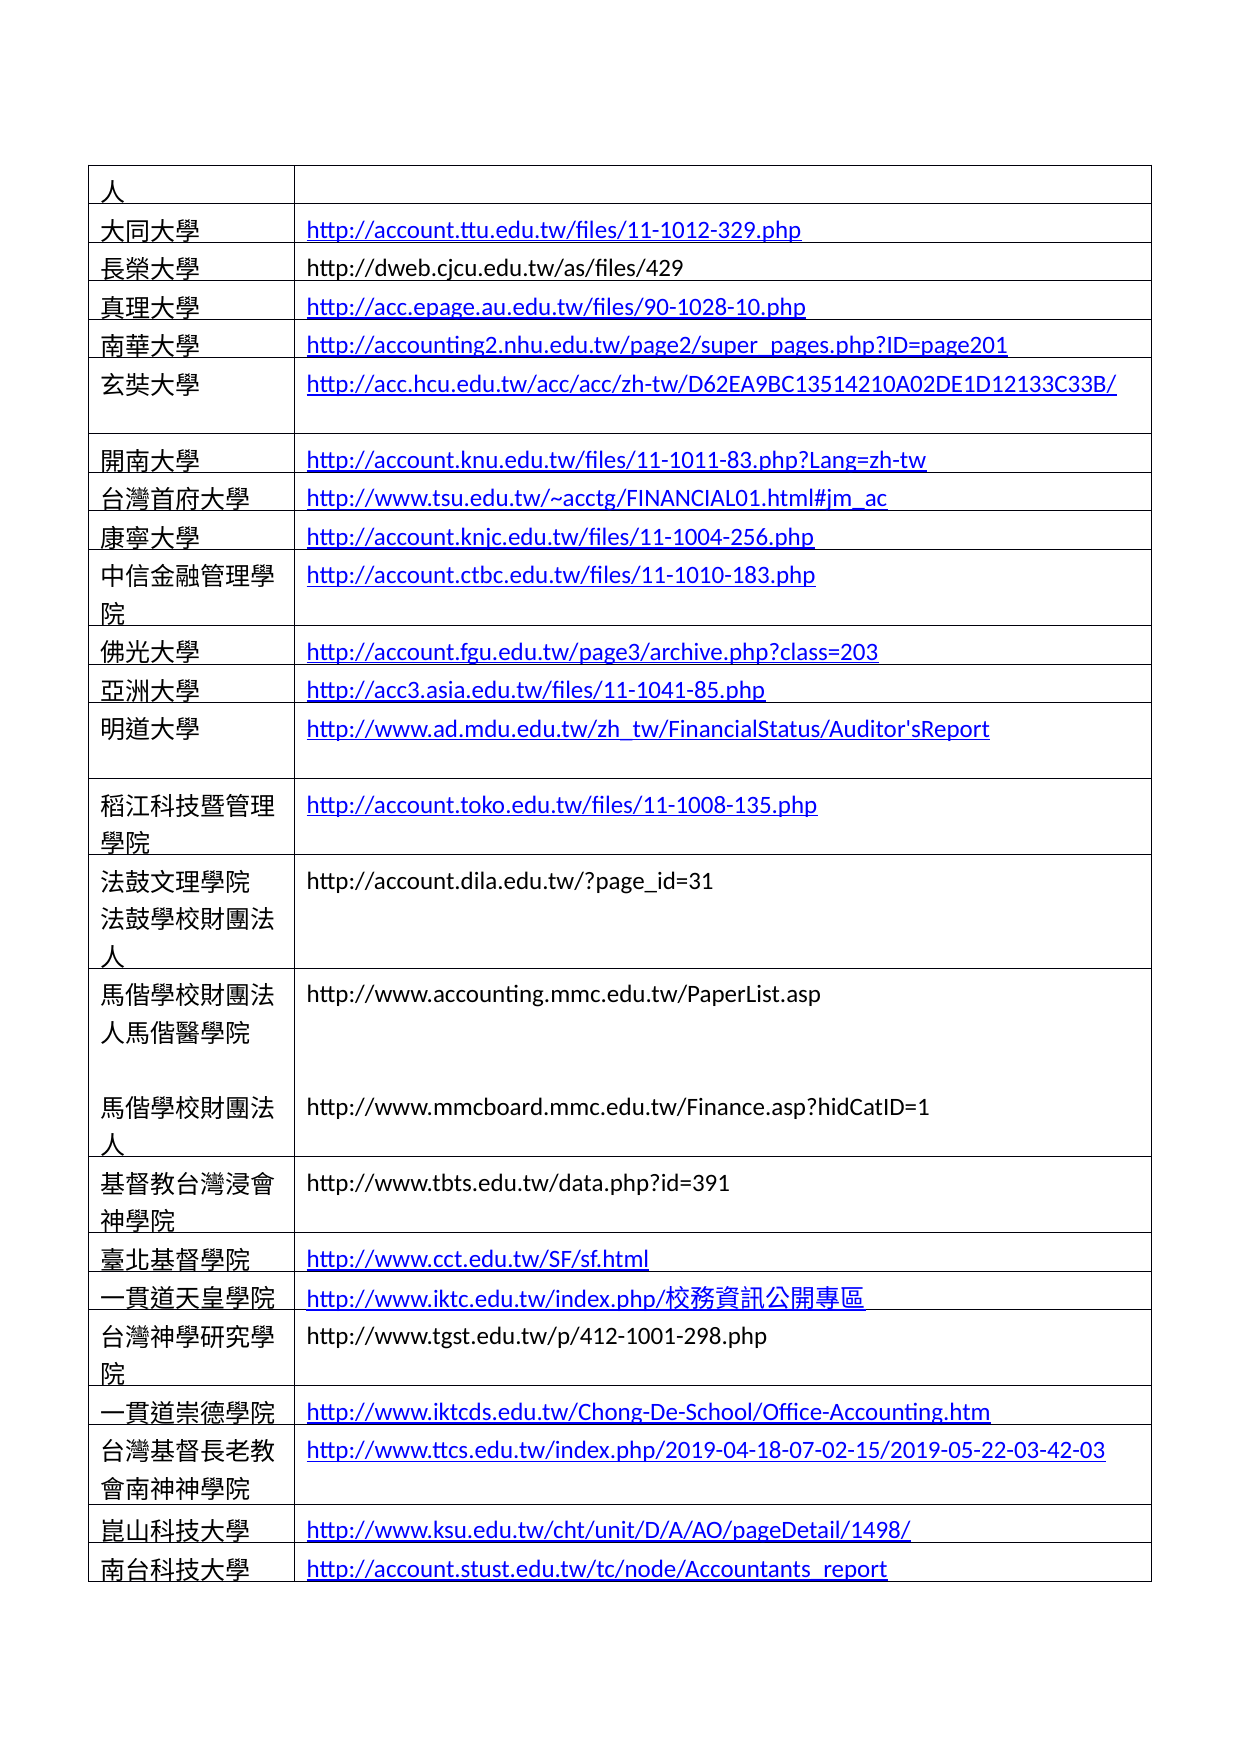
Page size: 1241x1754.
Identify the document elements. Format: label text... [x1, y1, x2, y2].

table_cell 一貫道天皇學院 [89, 1272, 294, 1309]
table_cell http://www.tbts.edu.tw/data.php?id=391 [295, 1157, 1151, 1232]
table_cell 南華大學 [89, 320, 294, 357]
table_cell http://account.stust.edu.tw/tc/node/Accountants_report [295, 1543, 1151, 1581]
table_cell 大同大學 [89, 204, 294, 242]
table_cell http://www.ad.mdu.edu.tw/zh_tw/FinancialStatus/Auditor'sReport [295, 703, 1151, 778]
table_cell 稻江科技暨管理學院 [89, 779, 294, 854]
table_cell 明道大學 [89, 703, 294, 778]
table_cell http://account.ttu.edu.tw/files/11-1012-329.php [295, 204, 1151, 242]
table_cell 法鼓文理學院 法鼓學校財團法人 [89, 855, 294, 968]
table_cell http://accounting2.nhu.edu.tw/page2/super_pages.php?ID=page201 [295, 320, 1151, 357]
table_cell http://account.ctbc.edu.tw/files/11-1010-183.php [295, 550, 1151, 625]
table_cell 台灣首府大學 [89, 473, 294, 510]
table_cell http://www.iktcds.edu.tw/Chong-De-School/Office-Accounting.htm [295, 1386, 1151, 1424]
table_cell 亞洲大學 [89, 665, 294, 702]
table_cell http://account.fgu.edu.tw/page3/archive.php?class=203 [295, 626, 1151, 663]
table_cell 基督教台灣浸會神學院 [89, 1157, 294, 1232]
table_cell 長榮大學 [89, 243, 294, 280]
table_cell http://www.iktc.edu.tw/index.php/校務資訊公開專區 [295, 1272, 1151, 1309]
table_cell http://www.ksu.edu.tw/cht/unit/D/A/AO/pageDetail/1498/ [295, 1505, 1151, 1542]
table_cell 開南大學 [89, 434, 294, 472]
table_cell http://account.knu.edu.tw/files/11-1011-83.php?Lang=zh-tw [295, 434, 1151, 472]
table_cell http://www.ttcs.edu.tw/index.php/2019-04-18-07-02-15/2019-05-22-03-42-03 [295, 1425, 1151, 1504]
table_cell 馬偕學校財團法人馬偕醫學院 馬偕學校財團法人 [89, 969, 294, 1156]
table_cell [295, 166, 1151, 203]
table_cell 崑山科技大學 [89, 1505, 294, 1542]
table_cell http://account.dila.edu.tw/?page_id=31 [295, 855, 1151, 968]
table_cell 人 [89, 166, 294, 203]
table_cell http://account.toko.edu.tw/files/11-1008-135.php [295, 779, 1151, 854]
table_cell http://www.tsu.edu.tw/~acctg/FINANCIAL01.html#jm_ac [295, 473, 1151, 510]
table_cell http://www.tgst.edu.tw/p/412-1001-298.php [295, 1310, 1151, 1385]
table_cell 佛光大學 [89, 626, 294, 663]
table_cell http://dweb.cjcu.edu.tw/as/files/429 [295, 243, 1151, 280]
table_cell http://acc.hcu.edu.tw/acc/acc/zh-tw/D62EA9BC13514210A02DE1D12133C33B/ [295, 358, 1151, 433]
table_cell 台灣神學研究學院 [89, 1310, 294, 1385]
table_cell 台灣基督長老教會南神神學院 [89, 1425, 294, 1504]
table_cell 中信金融管理學院 [89, 550, 294, 625]
table_cell http://acc.epage.au.edu.tw/files/90-1028-10.php [295, 281, 1151, 319]
table_cell http://acc3.asia.edu.tw/files/11-1041-85.php [295, 665, 1151, 702]
table_cell 真理大學 [89, 281, 294, 319]
table_cell http://www.cct.edu.tw/SF/sf.html [295, 1233, 1151, 1271]
table_cell 康寧大學 [89, 511, 294, 549]
table_cell http://account.knjc.edu.tw/files/11-1004-256.php [295, 511, 1151, 549]
table_cell 玄奘大學 [89, 358, 294, 433]
table_cell http://www.accounting.mmc.edu.tw/PaperList.asp http://www.mmcboard.mmc.edu.tw/Finance.asp?hidCatID=1 [295, 969, 1151, 1156]
table_cell 南台科技大學 [89, 1543, 294, 1581]
table_cell 一貫道崇德學院 [89, 1386, 294, 1424]
table_cell 臺北基督學院 [89, 1233, 294, 1271]
